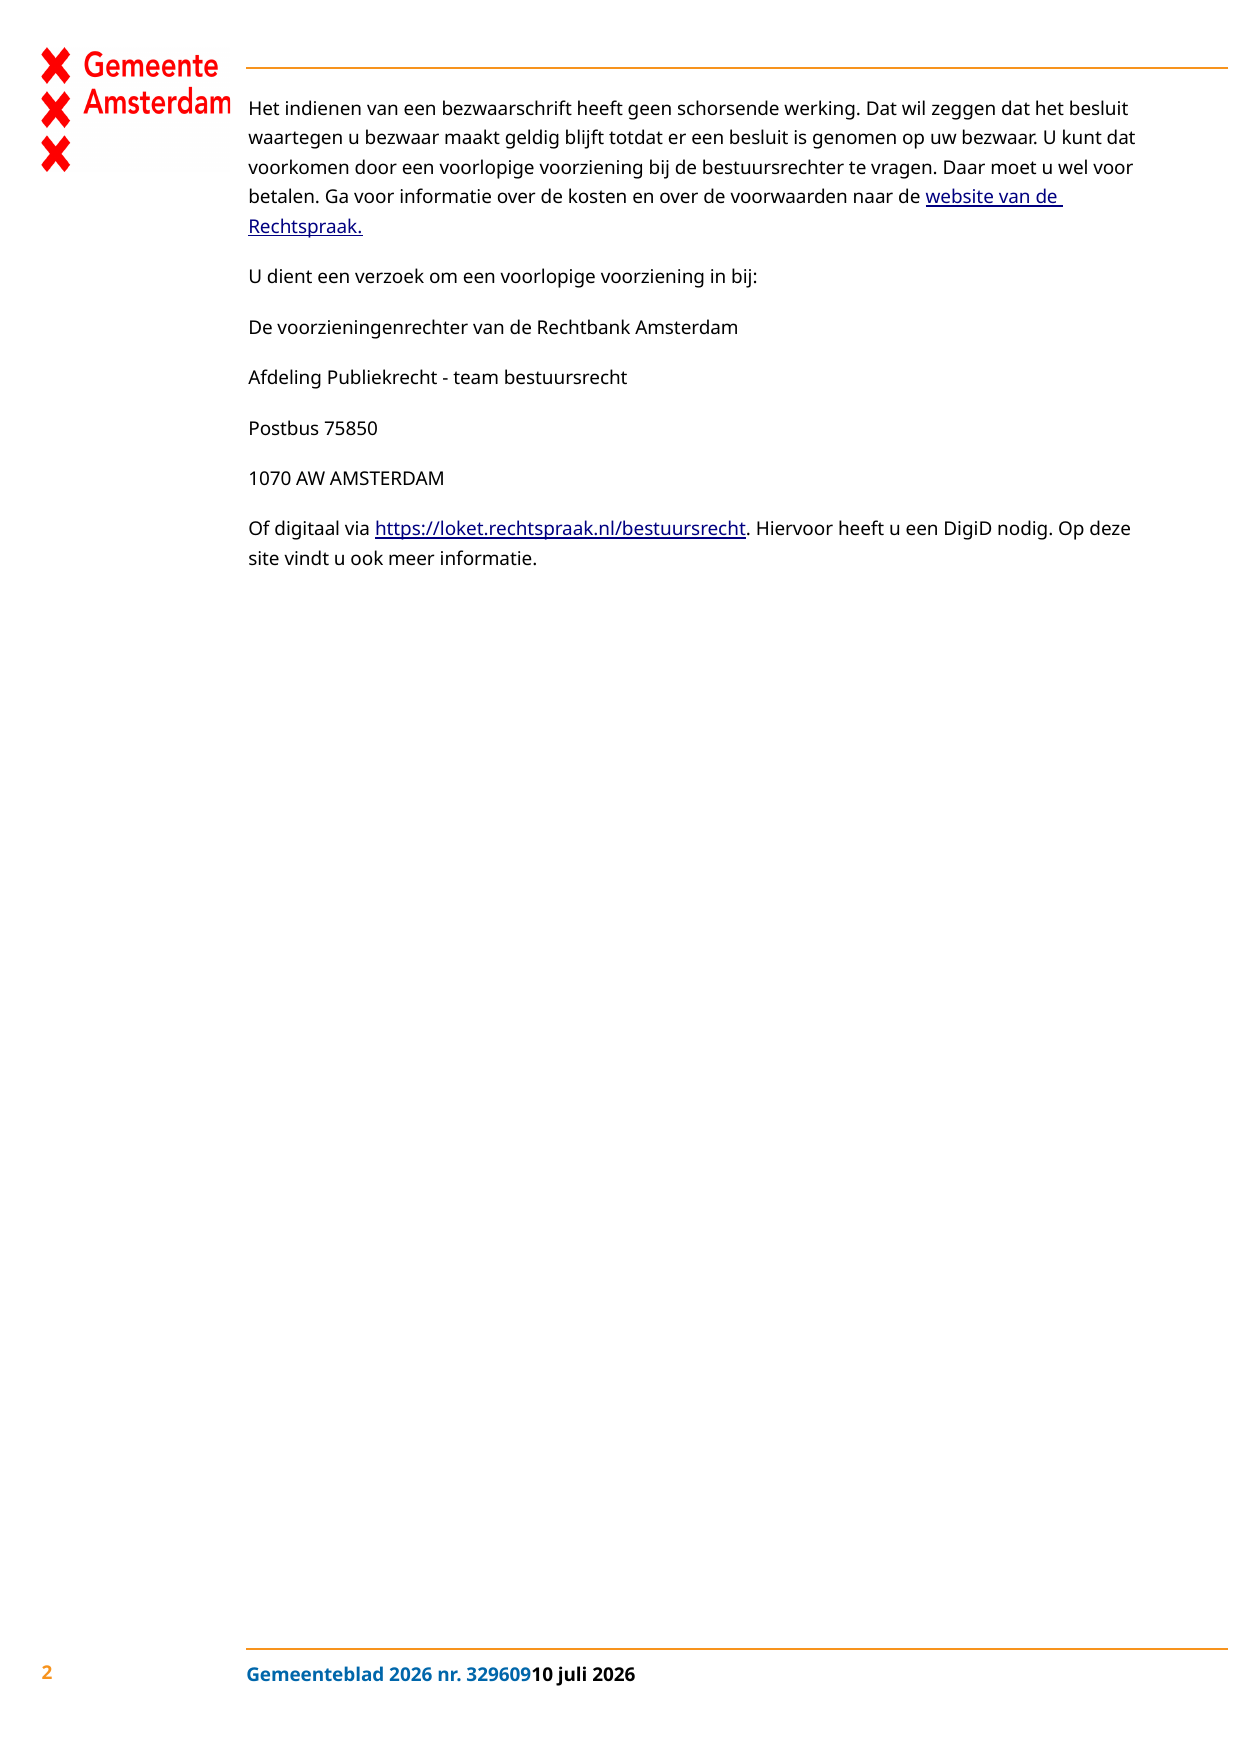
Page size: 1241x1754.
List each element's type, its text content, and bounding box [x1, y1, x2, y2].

text De voorzieningenrechter van de Rechtbank Amsterdam [248, 314, 1152, 340]
text Of digitaal via https://loket.rechtspraak.nl/bestuursrecht. Hiervoor heeft u een DigiD nodig. Op deze site vindt u ook meer informatie. [248, 516, 1152, 571]
text Afdeling Publiekrecht - team bestuursrecht [248, 364, 1152, 390]
text Postbus 75850 [248, 415, 1152, 441]
picture [41, 47, 231, 172]
text Het indienen van een bezwaarschrift heeft geen schorsende werking. Dat wil zeggen dat het besluit waartegen u bezwaar maakt geldig blijft totdat er een besluit is genomen op uw bezwaar. U kunt dat voorkomen door een voorlopige voorziening bij de bestuursrechter te vragen. Daar moet u wel voor betalen. Ga voor informatie over de kosten en over de voorwaarden naar de website van de Rechtspraak. [248, 95, 1152, 239]
text 1070 AW AMSTERDAM [248, 465, 1152, 491]
text U dient een verzoek om een voorlopige voorziening in bij: [248, 263, 1152, 289]
